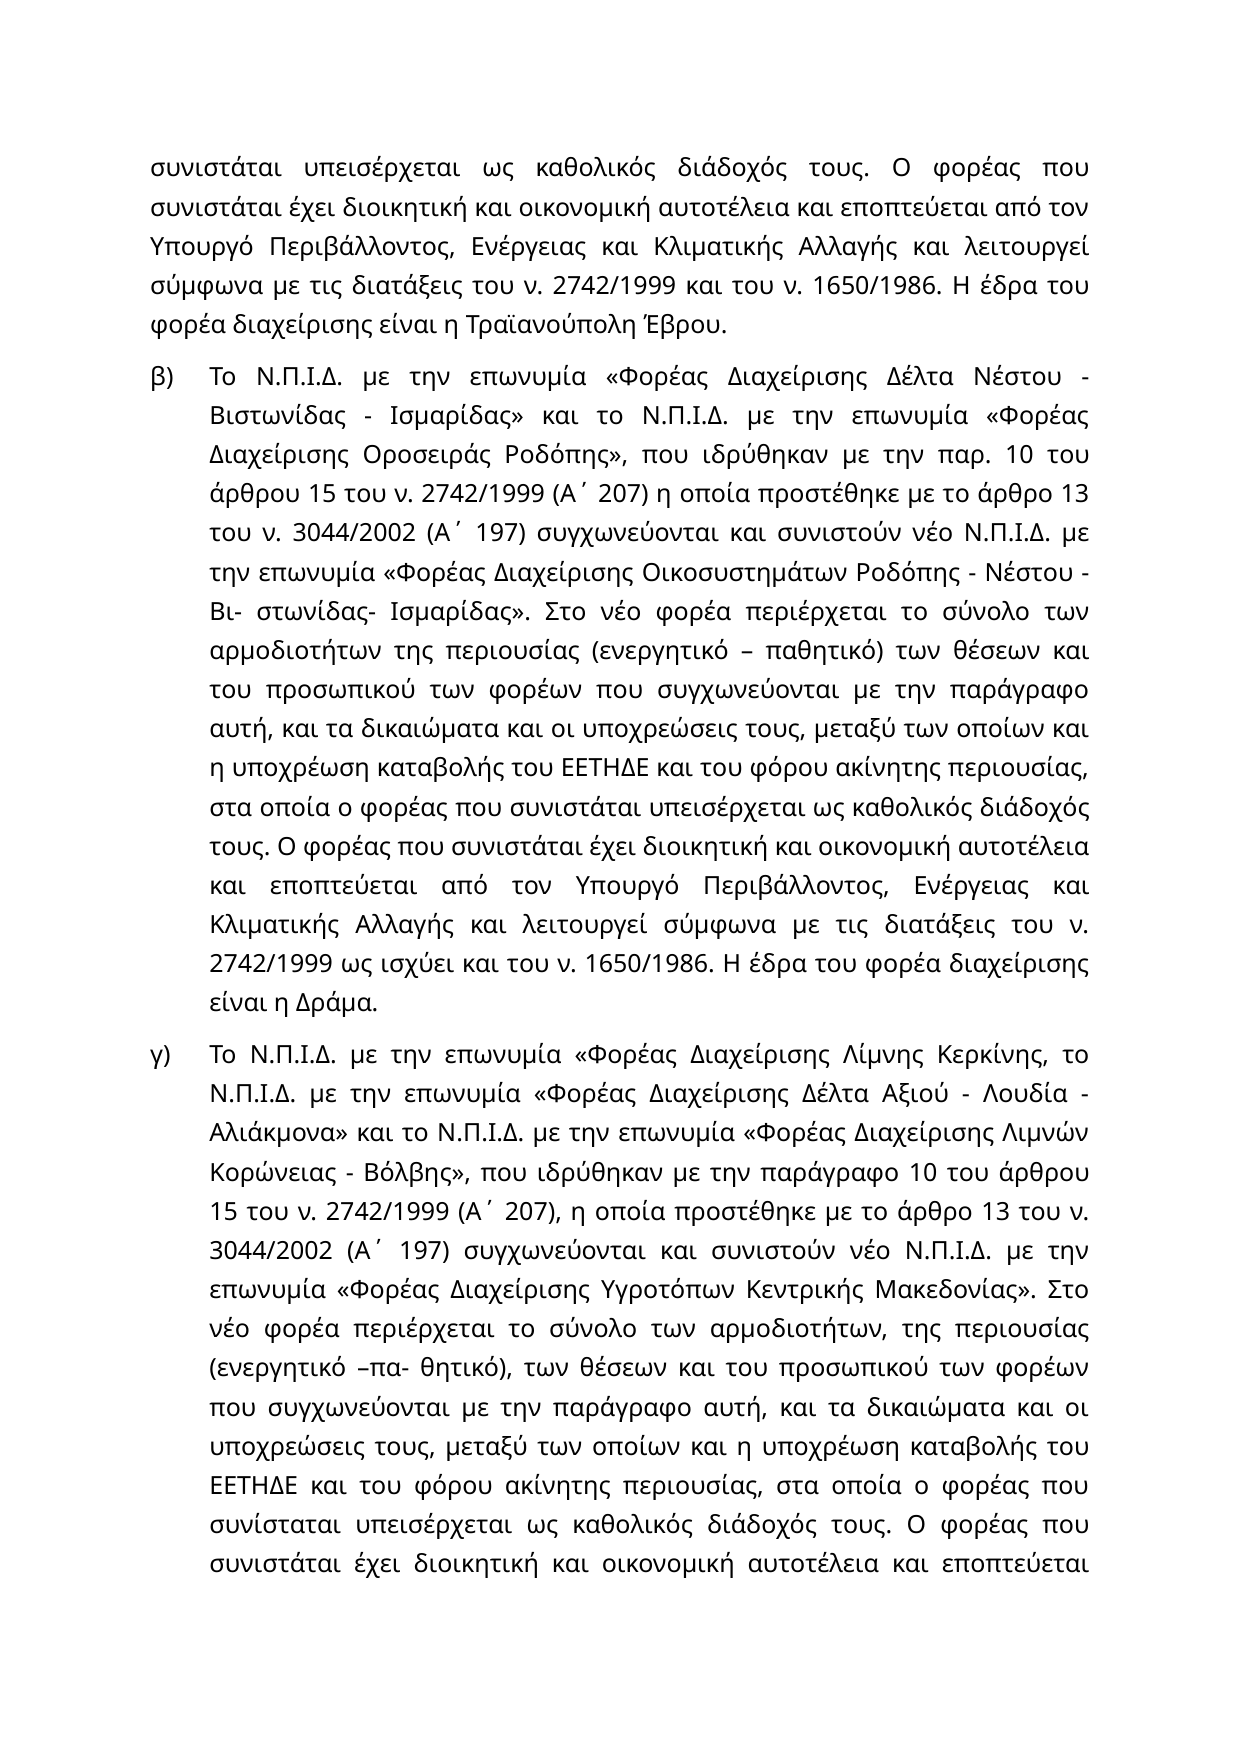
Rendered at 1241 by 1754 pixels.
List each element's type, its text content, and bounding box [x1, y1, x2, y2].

list β) Το Ν.Π.Ι.Δ. με την επωνυμία «Φορέας Διαχείρισης Δέλτα Νέστου - Βιστωνίδας - Ισμαρίδας» και το Ν.Π.Ι.Δ. με την επωνυμία «Φορέας Διαχείρισης Οροσειράς Ροδόπης», που ιδρύθηκαν με την παρ. 10 του άρθρου 15 του ν. 2742/1999 (Α΄ 207) η οποία προστέθηκε με το άρθρο 13 του ν. 3044/2002 (Α΄ 197) συγχωνεύονται και συνιστούν νέο Ν.Π.Ι.Δ. με την επωνυμία «Φορέας Διαχείρισης Οικοσυστημάτων Ροδόπης - Νέστου - Βι- στωνίδας- Ισμαρίδας». Στο νέο φορέα περιέρχεται το σύνολο των αρμοδιοτήτων της περιουσίας (ενεργητικό – παθητικό) των θέσεων και του προσωπικού των φορέων που συγχωνεύονται με την παράγραφο αυτή, και τα δικαιώματα και οι υποχρεώσεις τους, μεταξύ των οποίων και η υποχρέωση καταβολής του ΕΕΤΗΔΕ και του φόρου ακίνητης περιουσίας, στα οποία ο φορέας που συνιστάται υπεισέρχεται ως καθολικός διάδοχός τους. Ο φορέας που συνιστάται έχει διοικητική και οικονομική αυτοτέλεια και εποπτεύεται από τον Υπουργό Περιβάλλοντος, Ενέργειας και Κλιματικής Αλλαγής και λειτουργεί σύμφωνα με τις διατάξεις του ν. 2742/1999 ως ισχύει και του ν. 1650/1986. Η έδρα του φορέα διαχείρισης είναι η Δράμα. [150, 358, 1090, 1019]
list γ) Το Ν.Π.Ι.Δ. με την επωνυμία «Φορέας Διαχείρισης Λίμνης Κερκίνης, το Ν.Π.Ι.Δ. με την επωνυμία «Φορέας Διαχείρισης Δέλτα Αξιού - Λουδία - Αλιάκμονα» και το Ν.Π.Ι.Δ. με την επωνυμία «Φορέας Διαχείρισης Λιμνών Κορώνειας - Βόλβης», που ιδρύθηκαν με την παράγραφο 10 του άρθρου 15 του ν. 2742/1999 (Α΄ 207), η οποία προστέθηκε με το άρθρο 13 του ν. 3044/2002 (Α΄ 197) συγχωνεύονται και συνιστούν νέο Ν.Π.Ι.Δ. με την επωνυμία «Φορέας Διαχείρισης Υγροτόπων Κεντρικής Μακεδονίας». Στο νέο φορέα περιέρχεται το σύνολο των αρμοδιοτήτων, της περιουσίας (ενεργητικό –πα- θητικό), των θέσεων και του προσωπικού των φορέων που συγχωνεύονται με την παράγραφο αυτή, και τα δικαιώματα και οι υποχρεώσεις τους, μεταξύ των οποίων και η υποχρέωση καταβολής του ΕΕΤΗΔΕ και του φόρου ακίνητης περιουσίας, στα οποία ο φορέας που συνίσταται υπεισέρχεται ως καθολικός διάδοχός τους. Ο φορέας που συνιστάται έχει διοικητική και οικονομική αυτοτέλεια και εποπτεύεται [150, 1037, 1090, 1580]
text συνιστάται υπεισέρχεται ως καθολικός διάδοχός τους. Ο φορέας που συνιστάται έχει διοικητική και οικονομική αυτοτέλεια και εποπτεύεται από τον Υπουργό Περιβάλλοντος, Ενέργειας και Κλιματικής Αλλαγής και λειτουργεί σύμφωνα με τις διατάξεις του ν. 2742/1999 και του ν. 1650/1986. Η έδρα του φορέα διαχείρισης είναι η Τραϊανούπολη Έβρου. [150, 150, 1090, 341]
